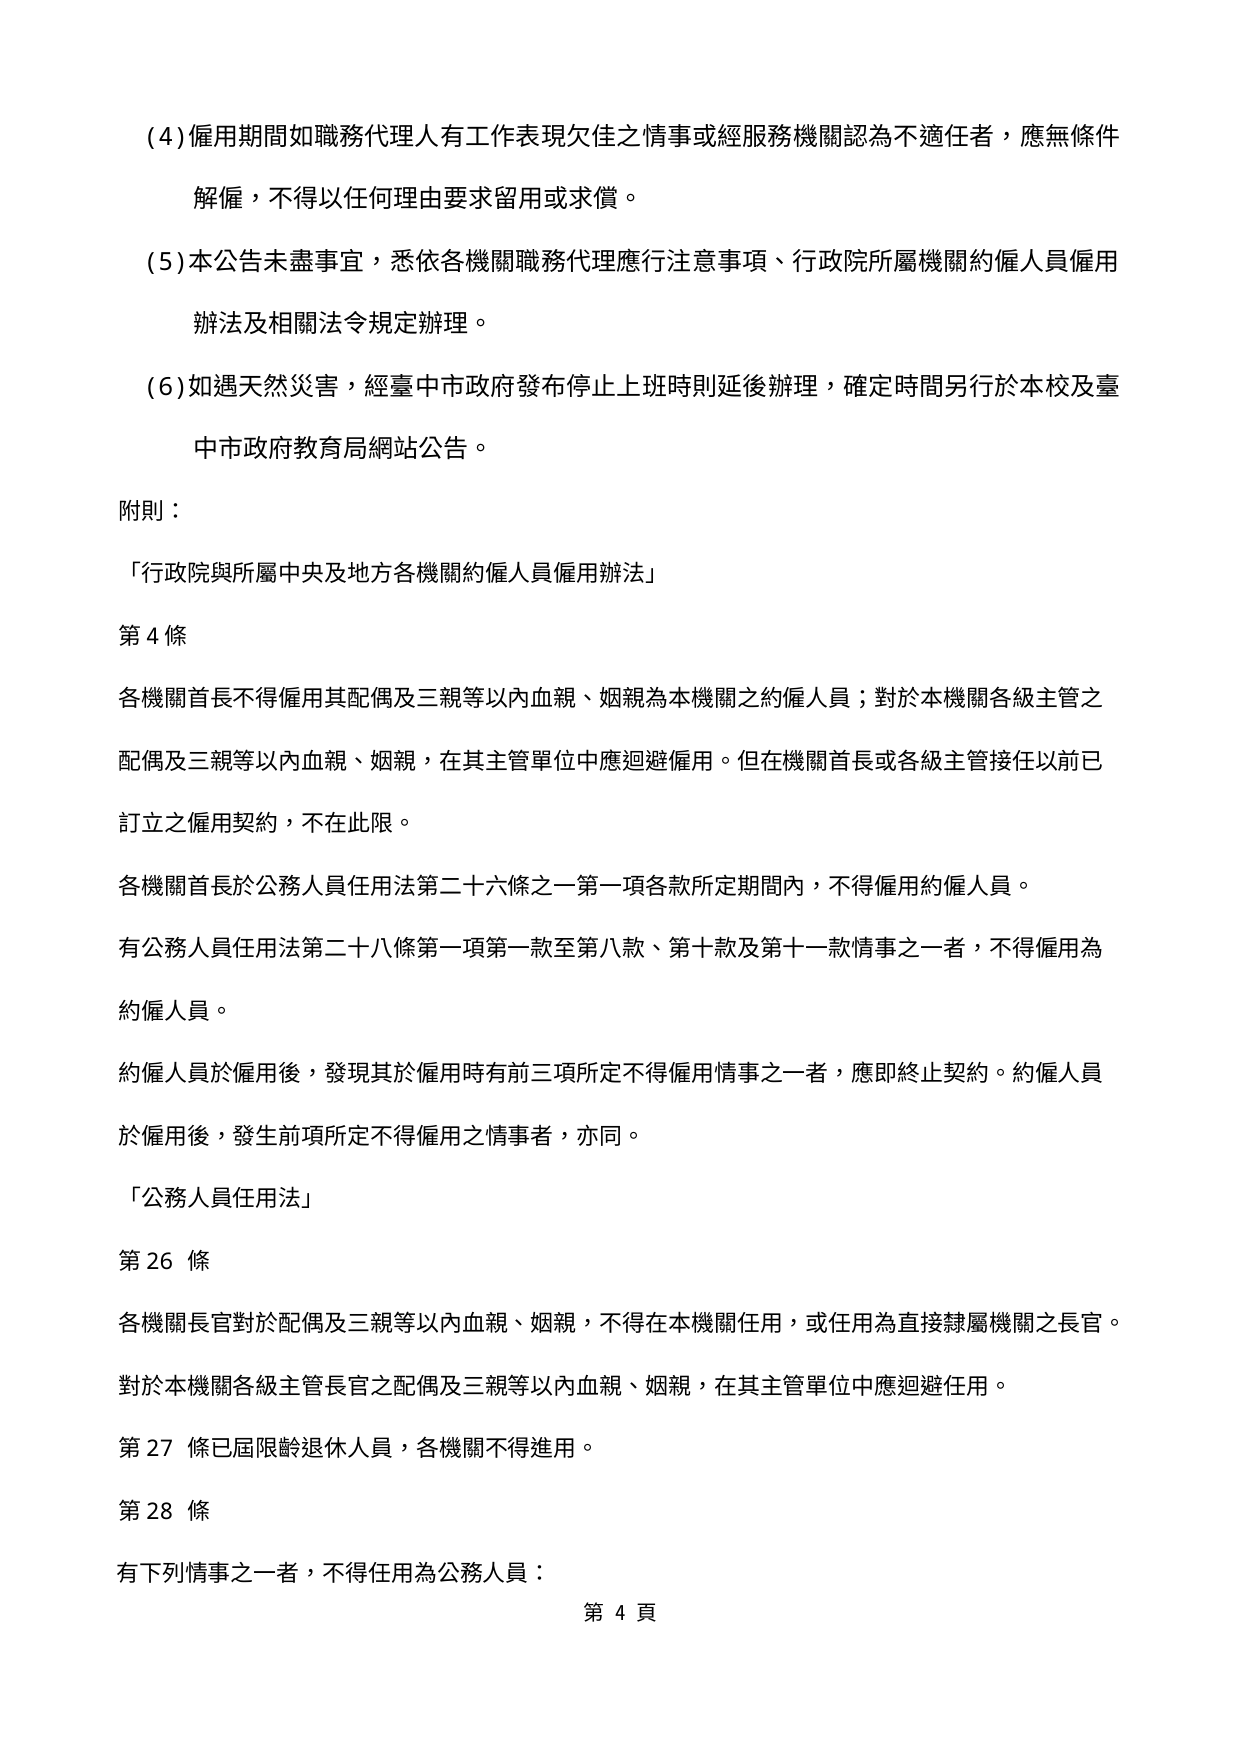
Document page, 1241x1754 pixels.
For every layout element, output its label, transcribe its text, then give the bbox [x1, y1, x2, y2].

text 有下列情事之一者，不得任用為公務人員： [93, 1530, 1122, 1592]
text 第27 條已屆限齡退休人員，各機關不得進用。 [118, 1405, 1122, 1467]
text 各機關首長於公務人員任用法第二十六條之一第一項各款所定期間內，不得僱用約僱人員。 [118, 842, 1122, 905]
list 僱用期間如職務代理人有工作表現欠佳之情事或經服務機關認為不適任者，應無條件解僱，不得以任何理由要求留用或求償。 [143, 92, 1122, 217]
text 第4條 [118, 592, 1122, 655]
text 各機關長官對於配偶及三親等以內血親、姻親，不得在本機關任用，或任用為直接隸屬機關之長官。對於本機關各級主管長官之配偶及三親等以內血親、姻親，在其主管單位中應迴避任用。 [118, 1280, 1122, 1405]
text 約僱人員於僱用後，發現其於僱用時有前三項所定不得僱用情事之一者，應即終止契約。約僱人員於僱用後，發生前項所定不得僱用之情事者，亦同。 [118, 1030, 1122, 1155]
list 如遇天然災害，經臺中市政府發布停止上班時則延後辦理，確定時間另行於本校及臺中市政府教育局網站公告。 [143, 342, 1122, 467]
text 第26 條 [118, 1217, 1122, 1280]
text 有公務人員任用法第二十八條第一項第一款至第八款、第十款及第十一款情事之一者，不得僱用為約僱人員。 [118, 905, 1122, 1030]
text 第28 條 [118, 1467, 1122, 1530]
text 「行政院與所屬中央及地方各機關約僱人員僱用辦法」 [118, 530, 1122, 592]
text 各機關首長不得僱用其配偶及三親等以內血親、姻親為本機關之約僱人員；對於本機關各級主管之配偶及三親等以內血親、姻親，在其主管單位中應迴避僱用。但在機關首長或各級主管接任以前已訂立之僱用契約，不在此限。 [118, 655, 1122, 842]
text 「公務人員任用法」 [118, 1155, 1122, 1217]
text 附則： [118, 467, 1122, 530]
list 本公告未盡事宜，悉依各機關職務代理應行注意事項、行政院所屬機關約僱人員僱用辦法及相關法令規定辦理。 [143, 217, 1122, 342]
